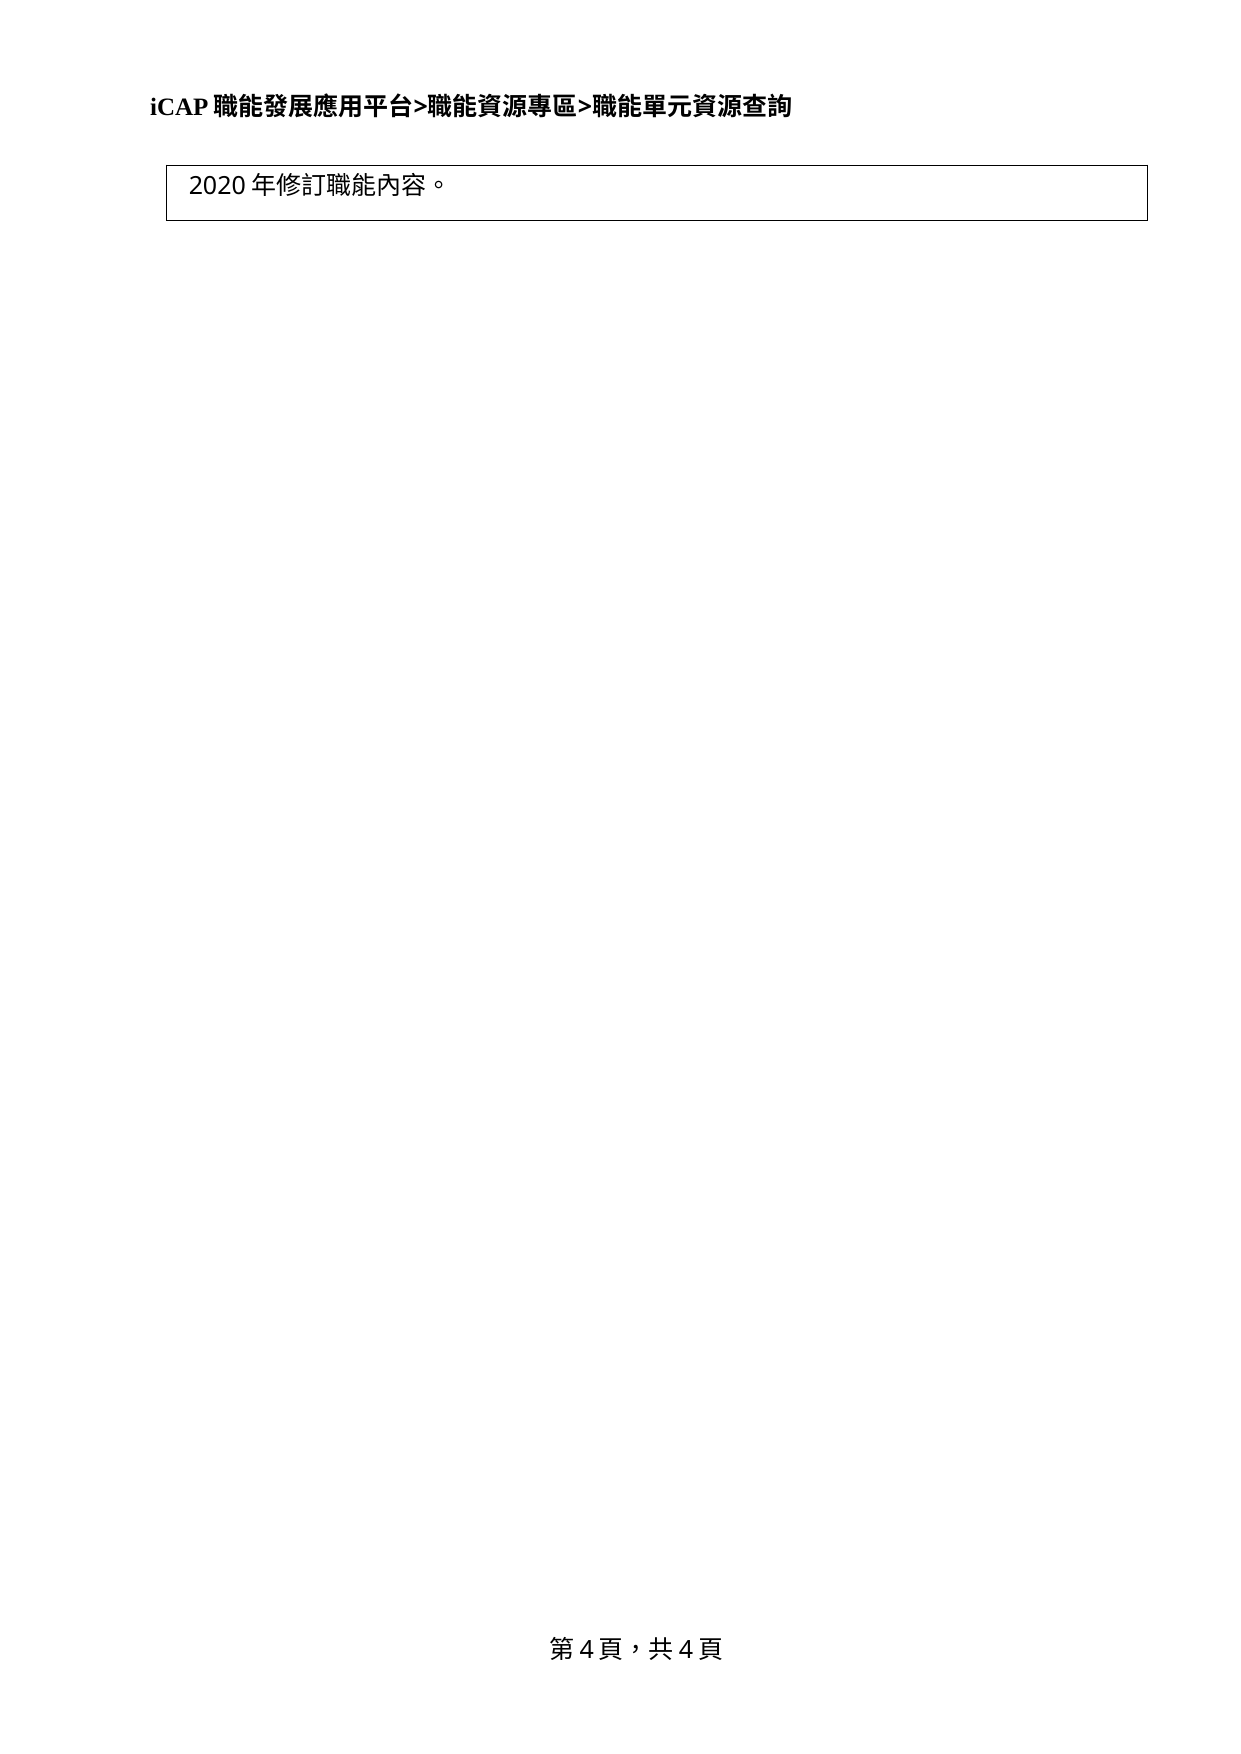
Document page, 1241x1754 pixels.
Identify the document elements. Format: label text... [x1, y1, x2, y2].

table_cell 2020年修訂職能內容。 [167, 166, 1147, 220]
